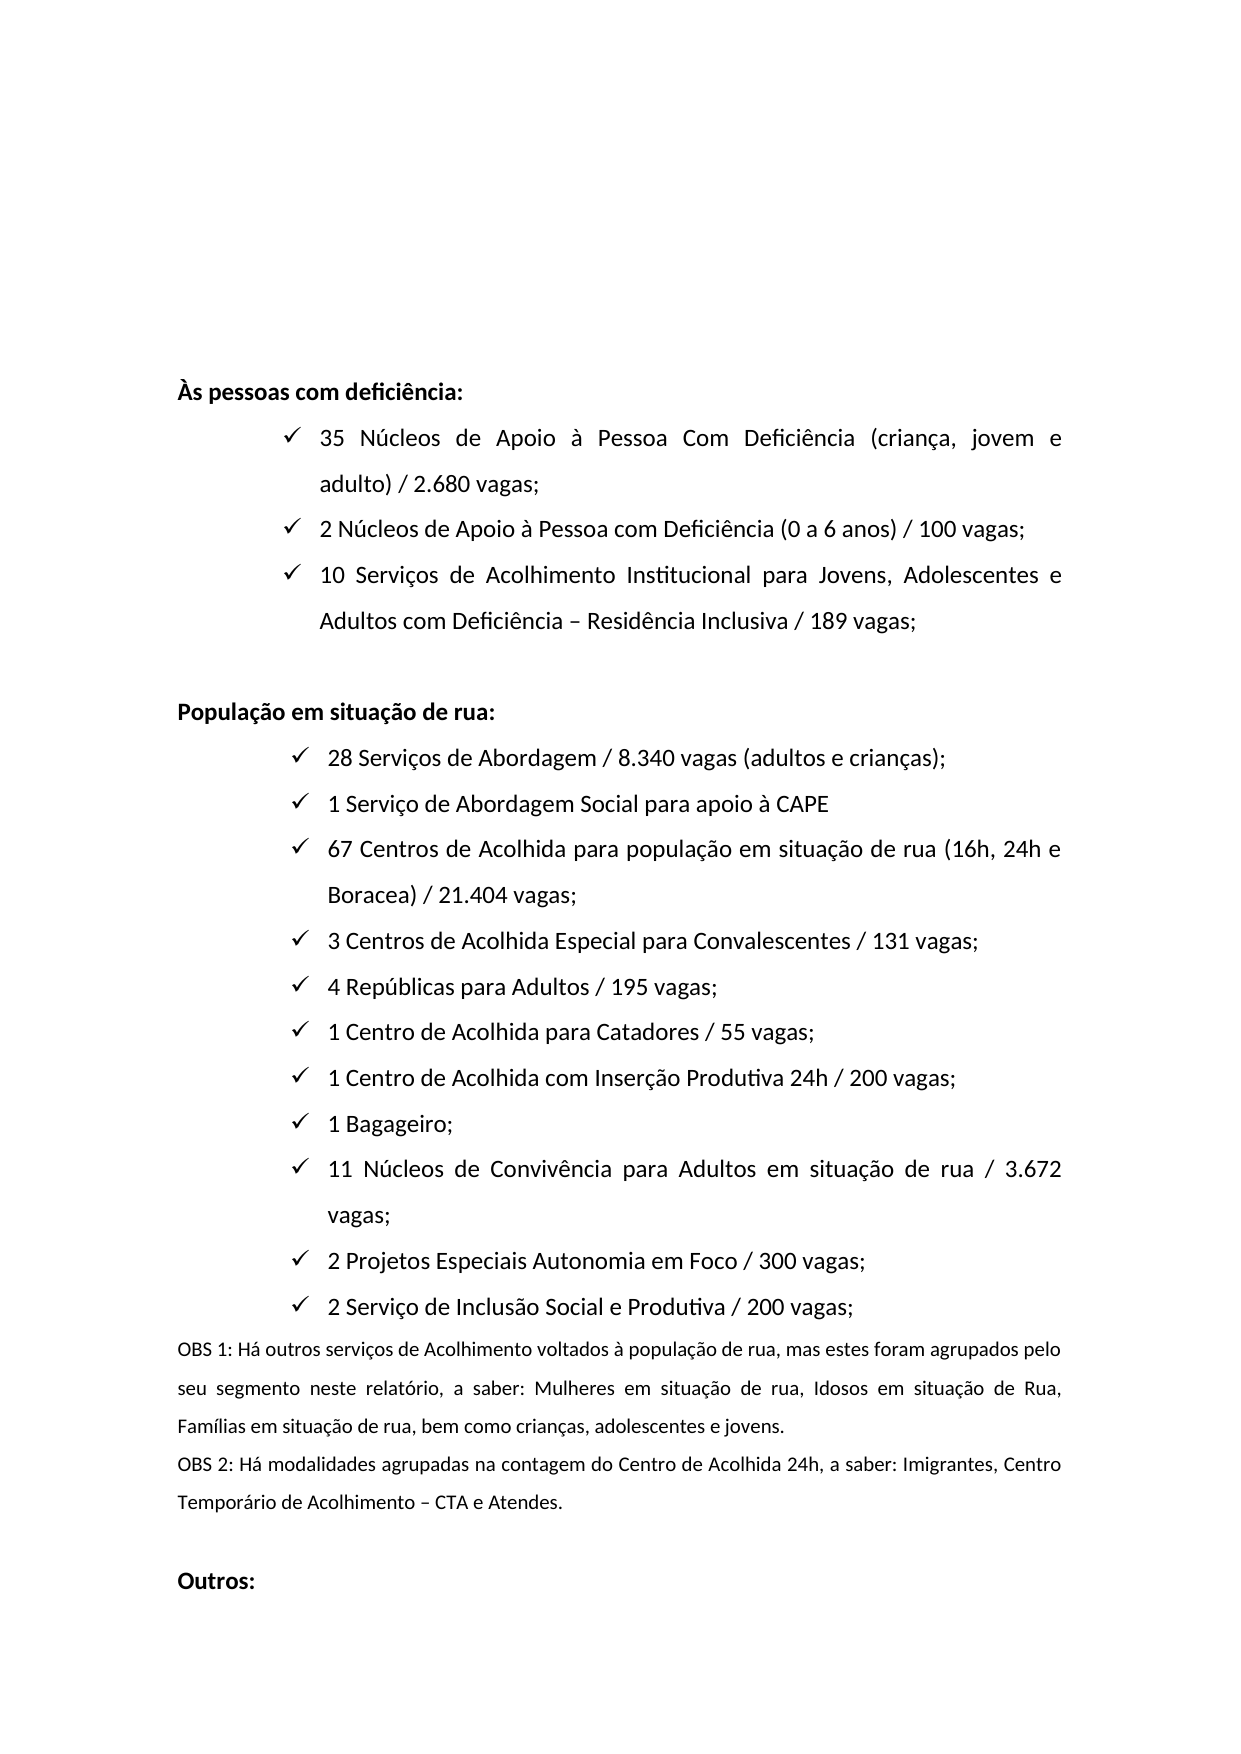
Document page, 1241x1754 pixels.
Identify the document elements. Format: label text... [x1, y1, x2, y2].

text Outros: [177, 1565, 1063, 1596]
text OBS 1: Há outros serviços de Acolhimento voltados à população de rua, mas estes foram agrupados pelo seu segmento neste relatório, a saber: Mulheres em situação de rua, Idosos em situação de Rua, Famílias em situação de rua, bem como crianças, adolescentes e jovens. [177, 1337, 1063, 1438]
text População em situação de rua: [177, 696, 1063, 727]
list 2 Serviço de Inclusão Social e Produtiva / 200 vagas; [290, 1291, 1063, 1321]
list 1 Centro de Acolhida para Catadores / 55 vagas; [290, 1016, 1063, 1047]
text Às pessoas com deficiência: [177, 376, 1063, 407]
list 2 Núcleos de Apoio à Pessoa com Deficiência (0 a 6 anos) / 100 vagas; [282, 513, 1063, 544]
list 2 Projetos Especiais Autonomia em Foco / 300 vagas; [290, 1245, 1063, 1276]
list 4 Repúblicas para Adultos / 195 vagas; [290, 971, 1063, 1001]
list 35 Núcleos de Apoio à Pessoa Com Deficiência (criança, jovem e adulto) / 2.680 vagas; [282, 422, 1063, 498]
list 1 Centro de Acolhida com Inserção Produtiva 24h / 200 vagas; [290, 1062, 1063, 1093]
list 3 Centros de Acolhida Especial para Convalescentes / 131 vagas; [290, 925, 1063, 956]
list 11 Núcleos de Convivência para Adultos em situação de rua / 3.672 vagas; [290, 1154, 1063, 1230]
text OBS 2: Há modalidades agrupadas na contagem do Centro de Acolhida 24h, a saber: Imigrantes, Centro Temporário de Acolhimento – CTA e Atendes. [177, 1451, 1063, 1514]
list 1 Serviço de Abordagem Social para apoio à CAPE [290, 788, 1063, 818]
list 28 Serviços de Abordagem / 8.340 vagas (adultos e crianças); [290, 742, 1063, 773]
list 10 Serviços de Acolhimento Institucional para Jovens, Adolescentes e Adultos com Deficiência – Residência Inclusiva / 189 vagas; [282, 559, 1063, 635]
list 67 Centros de Acolhida para população em situação de rua (16h, 24h e Boracea) / 21.404 vagas; [290, 833, 1063, 910]
list 1 Bagageiro; [290, 1108, 1063, 1138]
